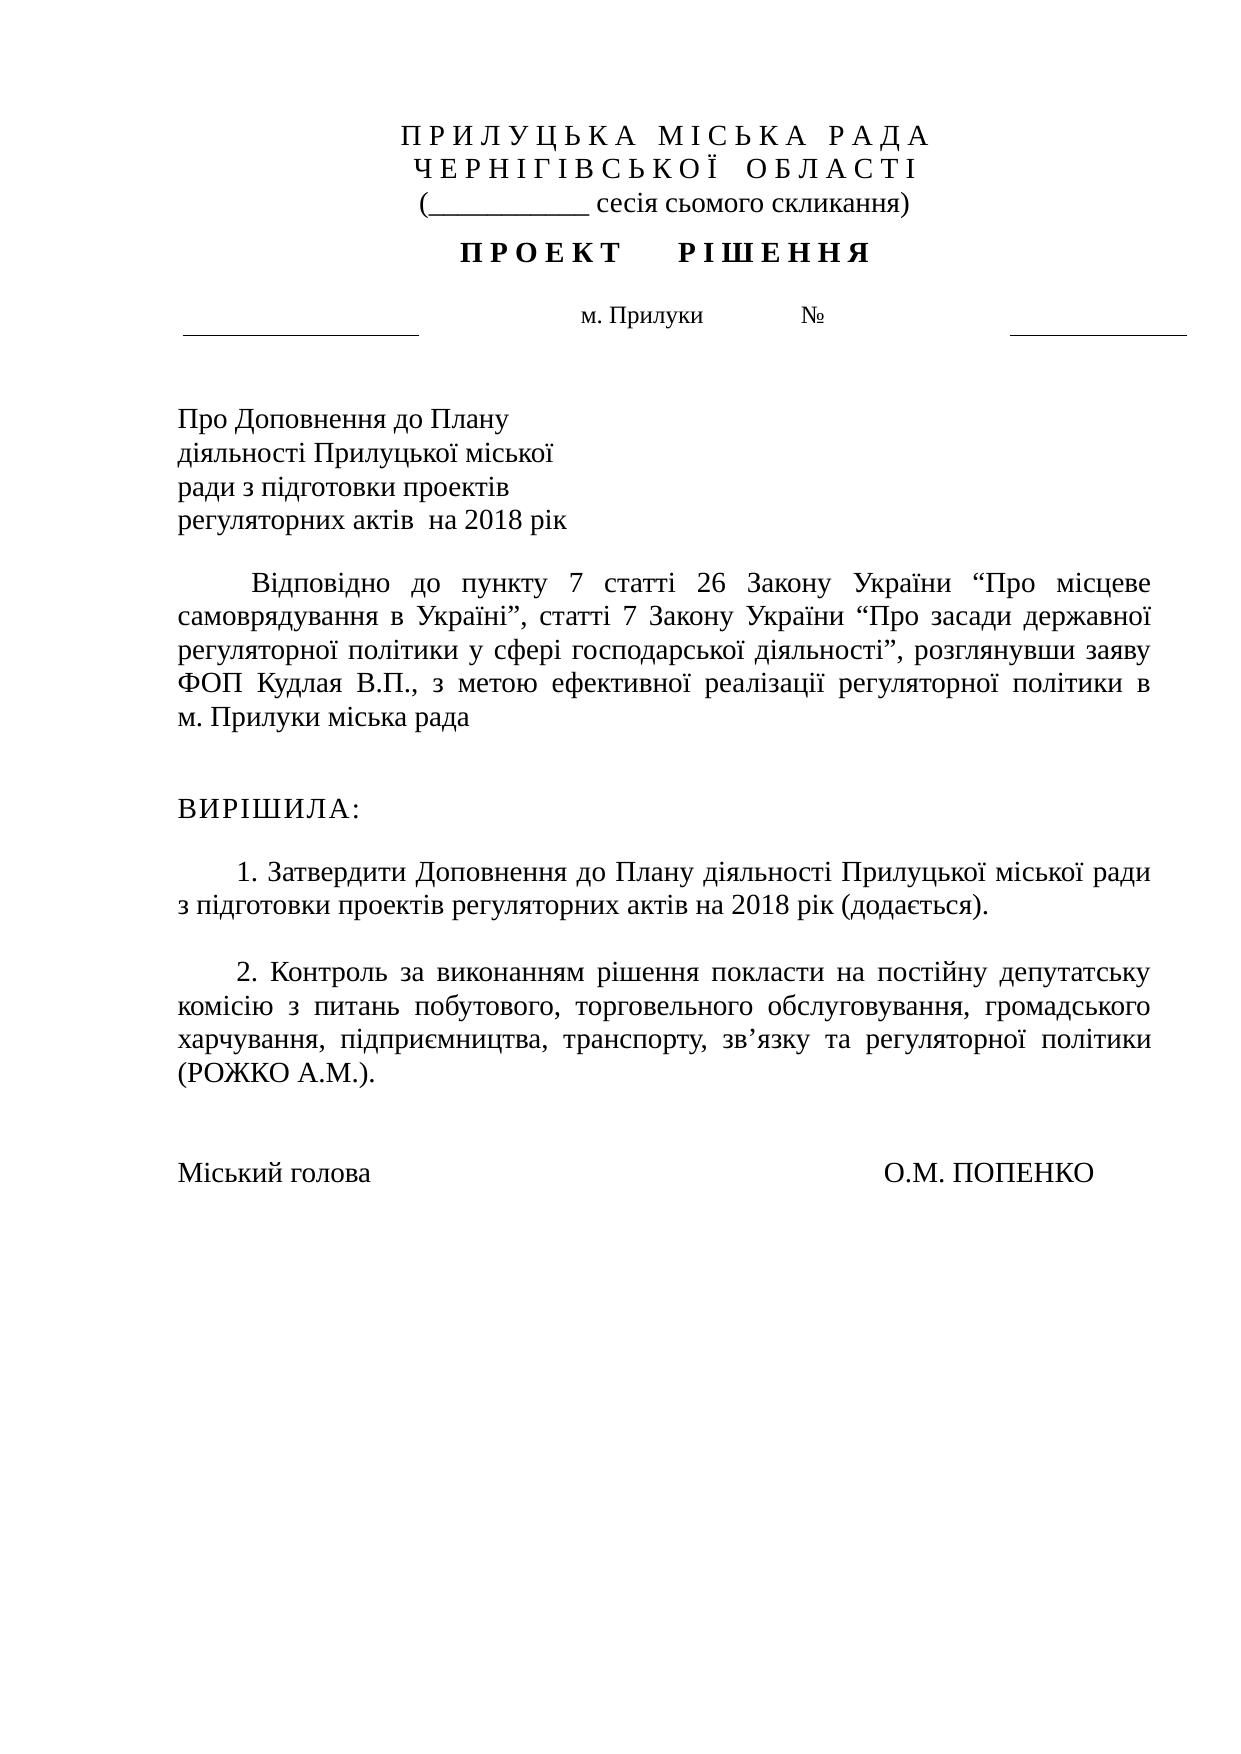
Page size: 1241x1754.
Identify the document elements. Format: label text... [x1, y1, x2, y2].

table_header № [795, 294, 1010, 334]
text 1. Затвердити Доповнення до Плану діяльності Прилуцької міської ради з підготовки проектів регуляторних актів на 2018 рік (додається). [177, 854, 1152, 921]
table_header [1010, 294, 1187, 334]
text регуляторних актів на 2018 рік [177, 502, 1152, 536]
text ВИРІШИЛА: [177, 791, 1152, 824]
text ради з підготовки проектів [177, 469, 1152, 502]
text Ч е р н і г і в с ь к о ї о б л а с т і [177, 152, 1152, 185]
text Про Доповнення до Плану [177, 402, 1152, 435]
table_header [183, 294, 419, 334]
text 2. Контроль за виконанням рішення покласти на постійну депутатську комісію з питань побутового, торговельного обслуговування, громадського харчування, підприємництва, транспорту, зв’язку та регуляторної політики (РОЖКО А.М.). [177, 954, 1152, 1088]
subtitle П р и л у ц ь к а м і с ь к а р а д а [177, 118, 1152, 152]
text Відповідно до пункту 7 статті 26 Закону України “Про місцеве самоврядування в Україні”, статті 7 Закону України “Про засади державної регуляторної політики у сфері господарської діяльності”, розглянувши заяву ФОП Кудлая В.П., з метою ефективної реалізації регуляторної політики в м. Прилуки міська рада [177, 565, 1152, 733]
subtitle П Р О Е К Т Р І Ш Е Н Н Я [177, 236, 1152, 269]
table_header м. Прилуки [575, 294, 795, 334]
text (___________ сесія сьомого скликання) [177, 185, 1152, 219]
text Міський голова О.М. ПОПЕНКО [177, 1156, 1152, 1189]
text діяльності Прилуцької міської [177, 435, 1152, 469]
table_header [419, 294, 575, 334]
